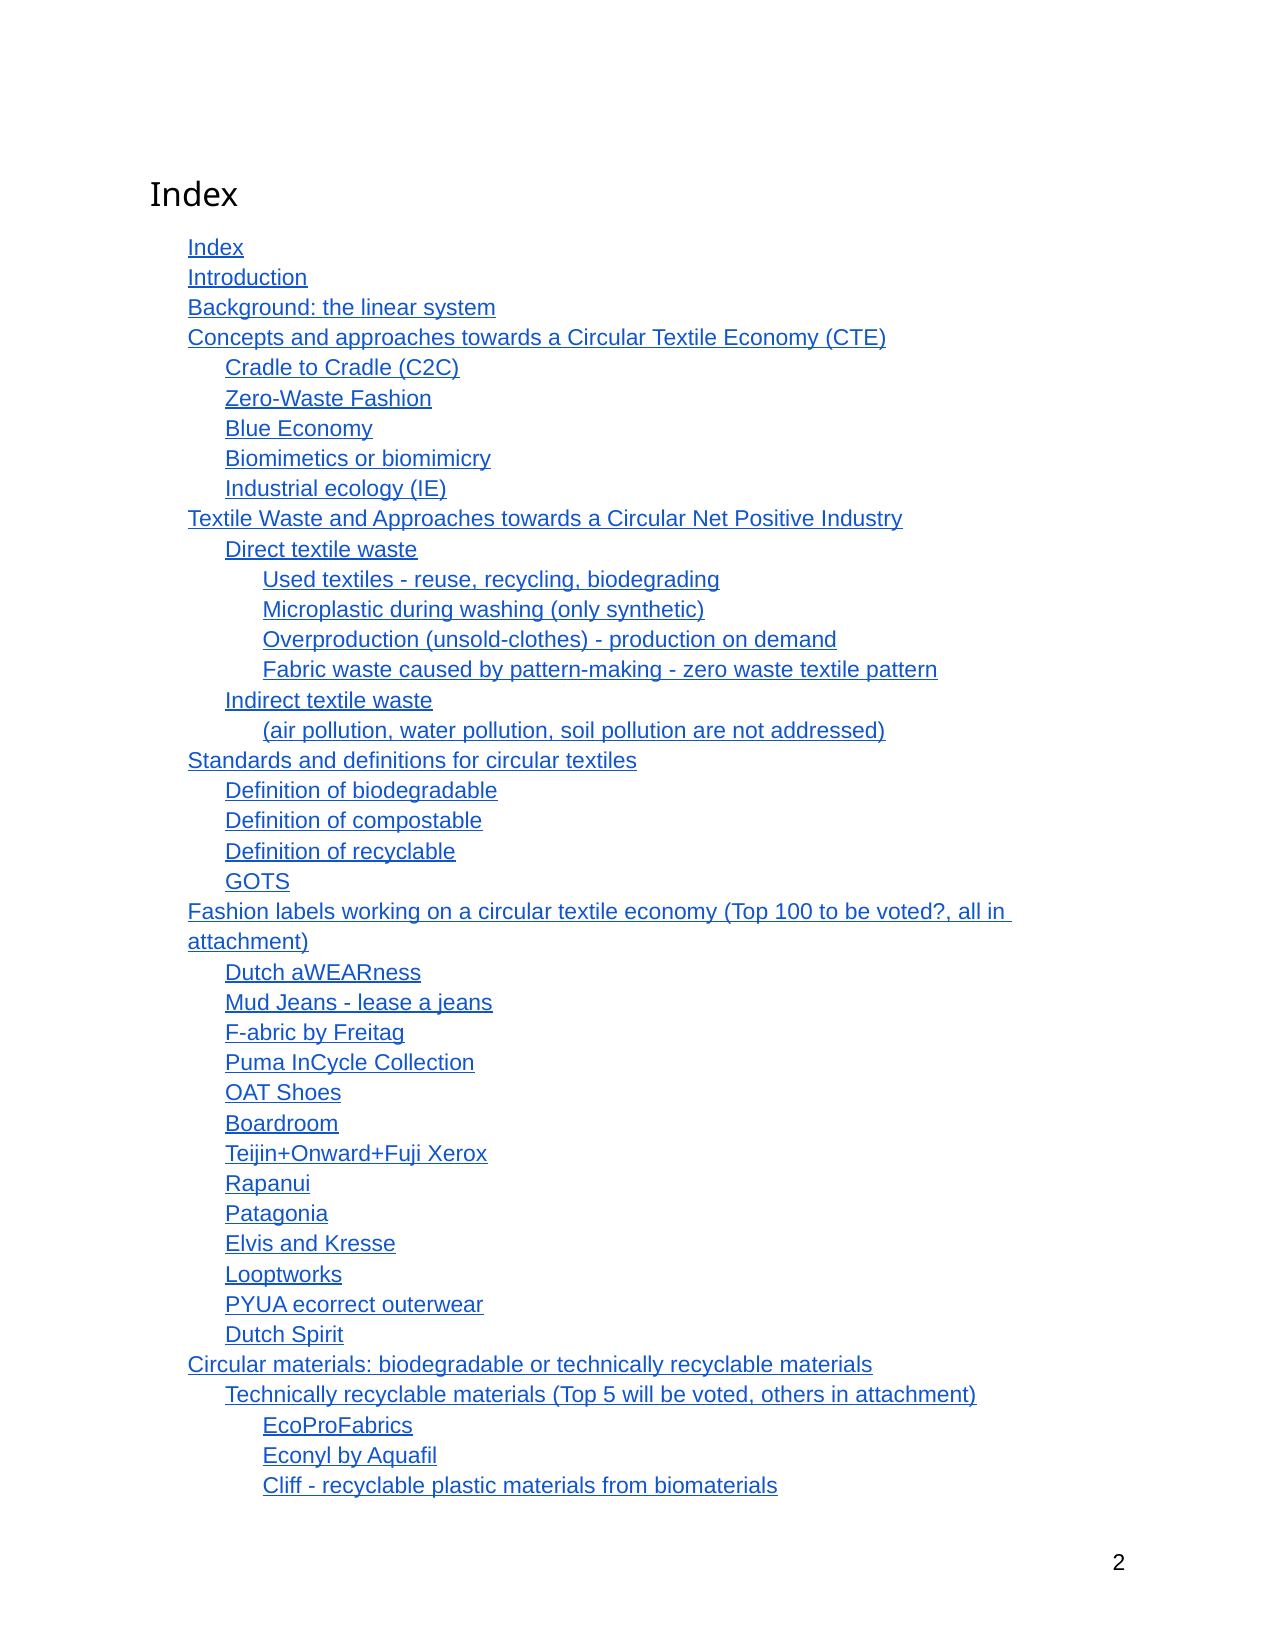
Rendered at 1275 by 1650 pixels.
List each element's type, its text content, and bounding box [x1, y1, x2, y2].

text Teijin+Onward+Fuji Xerox [225, 1140, 1125, 1166]
text Definition of recyclable [225, 838, 1125, 864]
text Direct textile waste [225, 536, 1125, 562]
text Technically recyclable materials (Top 5 will be voted, others in attachment) [225, 1381, 1125, 1408]
text Textile Waste and Approaches towards a Circular Net Positive Industry [187, 505, 1125, 532]
text Concepts and approaches towards a Circular Textile Economy (CTE) [187, 324, 1125, 350]
text EcoProFabrics [262, 1412, 1125, 1438]
text Boardroom [225, 1109, 1125, 1136]
text Looptworks [225, 1261, 1125, 1287]
text Dutch aWEARness [225, 958, 1125, 985]
text Index [187, 233, 1125, 260]
text Blue Economy [225, 415, 1125, 441]
subtitle Index [150, 171, 1125, 216]
text Overproduction (unsold-clothes) - production on demand [262, 626, 1125, 652]
text Circular materials: biodegradable or technically recyclable materials [187, 1351, 1125, 1377]
text Elvis and Kresse [225, 1230, 1125, 1257]
text Cradle to Cradle (C2C) [225, 354, 1125, 381]
text Zero-Waste Fashion [225, 384, 1125, 411]
text Dutch Spirit [225, 1321, 1125, 1347]
text GOTS [225, 868, 1125, 894]
text Patagonia [225, 1200, 1125, 1226]
text Cliff - recyclable plastic materials from biomaterials [262, 1472, 1125, 1498]
text Indirect textile waste [225, 687, 1125, 713]
text OAT Shoes [225, 1079, 1125, 1106]
text Fabric waste caused by pattern-making - zero waste textile pattern [262, 656, 1125, 683]
text Econyl by Aquafil [262, 1442, 1125, 1468]
text Puma InCycle Collection [225, 1049, 1125, 1075]
text Background: the linear system [187, 294, 1125, 320]
text Fashion labels working on a circular textile economy (Top 100 to be voted?, all in attachment) [187, 898, 1125, 954]
text Definition of compostable [225, 807, 1125, 834]
text Rapanui [225, 1170, 1125, 1196]
text Microplastic during washing (only synthetic) [262, 596, 1125, 622]
text (air pollution, water pollution, soil pollution are not addressed) [262, 717, 1125, 743]
text Standards and definitions for circular textiles [187, 747, 1125, 773]
text Biomimetics or biomimicry [225, 445, 1125, 471]
text Definition of biodegradable [225, 777, 1125, 803]
text PYUA ecorrect outerwear [225, 1291, 1125, 1317]
text F-abric by Freitag [225, 1019, 1125, 1045]
text Introduction [187, 264, 1125, 290]
text Used textiles - reuse, recycling, biodegrading [262, 566, 1125, 592]
text Industrial ecology (IE) [225, 475, 1125, 501]
text Mud Jeans - lease a jeans [225, 989, 1125, 1015]
